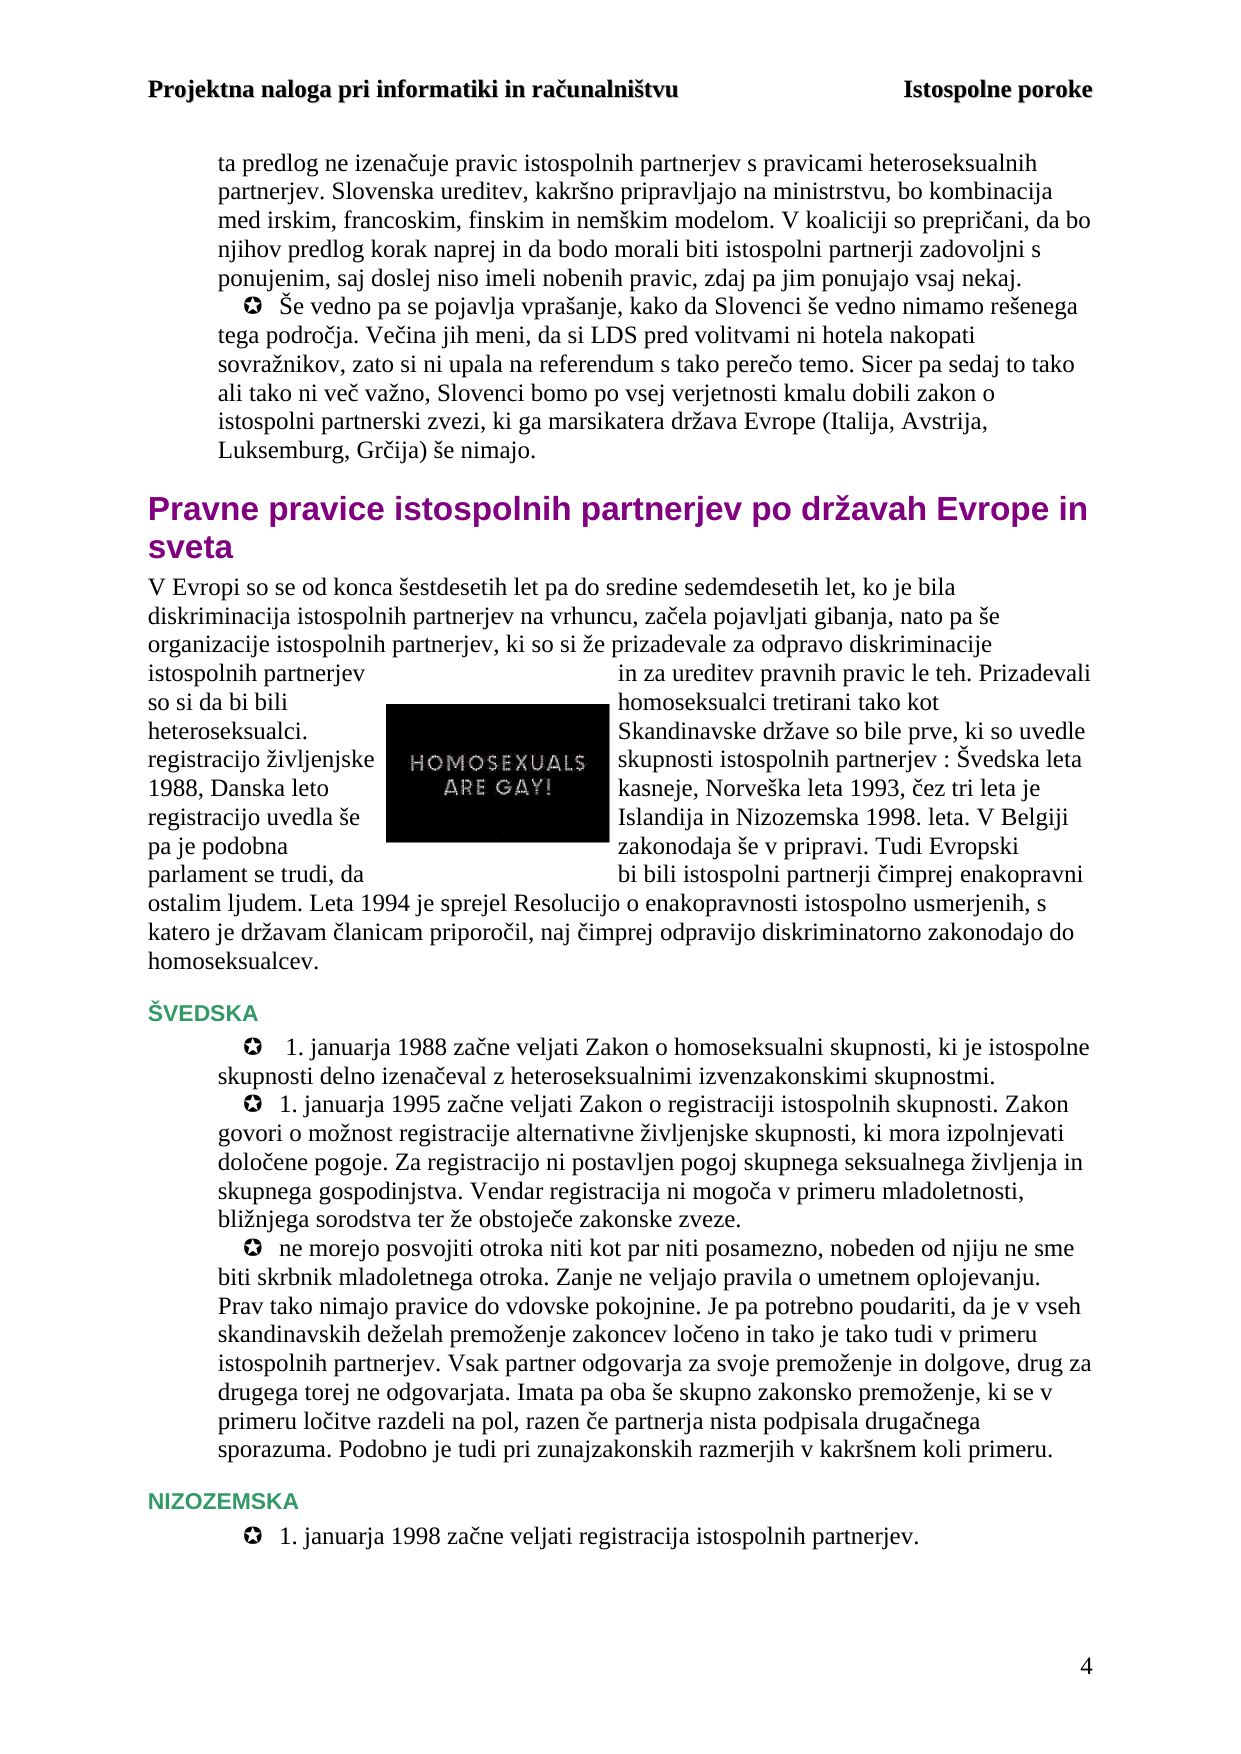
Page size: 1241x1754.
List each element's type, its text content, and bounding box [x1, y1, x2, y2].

text NIZOZEMSKA [148, 1488, 1093, 1515]
list ne morejo posvojiti otroka niti kot par niti posamezno, nobeden od njiju ne sme biti skrbnik mladoletnega otroka. Zanje ne veljajo pravila o umetnem oplojevanju. Prav tako nimajo pravice do vdovske pokojnine. Je pa potrebno poudariti, da je v vseh skandinavskih deželah premoženje zakoncev ločeno in tako je tako tudi v primeru istospolnih partnerjev. Vsak partner odgovarja za svoje premoženje in dolgove, drug za drugega torej ne odgovarjata. Imata pa oba še skupno zakonsko premoženje, ki se v primeru ločitve razdeli na pol, razen če partnerja nista podpisala drugačnega sporazuma. Podobno je tudi pri zunajzakonskih razmerjih v kakršnem koli primeru. [218, 1233, 1093, 1463]
list 1. januarja 1995 začne veljati Zakon o registraciji istospolnih skupnosti. Zakon govori o možnost registracije alternativne življenjske skupnosti, ki mora izpolnjevati določene pogoje. Za registracijo ni postavljen pogoj skupnega seksualnega življenja in skupnega gospodinjstva. Vendar registracija ni mogoča v primeru mladoletnosti, bližnjega sorodstva ter že obstoječe zakonske zveze. [218, 1089, 1093, 1233]
list 1. januarja 1988 začne veljati Zakon o homoseksualni skupnosti, ki je istospolne skupnosti delno izenačeval z heteroseksualnimi izvenzakonskimi skupnostmi. [218, 1032, 1093, 1089]
picture [381, 686, 618, 864]
list 1. januarja 1998 začne veljati registracija istospolnih partnerjev. [218, 1521, 1093, 1550]
subtitle Pravne pravice istospolnih partnerjev po državah Evrope in sveta [148, 489, 1093, 566]
list Še vedno pa se pojavlja vprašanje, kako da Slovenci še vedno nimamo rešenega tega področja. Večina jih meni, da si LDS pred volitvami ni hotela nakopati sovražnikov, zato si ni upala na referendum s tako perečo temo. Sicer pa sedaj to tako ali tako ni več važno, Slovenci bomo po vsej verjetnosti kmalu dobili zakon o istospolni partnerski zvezi, ki ga marsikatera država Evrope (Italija, Avstrija, Luksemburg, Grčija) še nimajo. [218, 291, 1093, 464]
text V Evropi so se od konca šestdesetih let pa do sredine sedemdesetih let, ko je bila diskriminacija istospolnih partnerjev na vrhuncu, začela pojavljati gibanja, nato pa še organizacije istospolnih partnerjev, ki so si že prizadevale za odpravo diskriminacije istospolnih partnerjev in za ureditev pravnih pravic le teh. Prizadevali so si da bi bili homoseksualci tretirani tako kot heteroseksualci. Skandinavske države so bile prve, ki so uvedle registracijo življenjske skupnosti istospolnih partnerjev : Švedska leta 1988, Danska leto kasneje, Norveška leta 1993, čez tri leta je registracijo uvedla še Islandija in Nizozemska 1998. leta. V Belgiji pa je podobna zakonodaja še v pripravi. Tudi Evropski parlament se trudi, da bi bili istospolni partnerji čimprej enakopravni ostalim ljudem. Leta 1994 je sprejel Resolucijo o enakopravnosti istospolno usmerjenih, s katero je državam članicam priporočil, naj čimprej odpravijo diskriminatorno zakonodajo do homoseksualcev. [148, 572, 1093, 974]
text ŠVEDSKA [148, 999, 1093, 1026]
list ta predlog ne izenačuje pravic istospolnih partnerjev s pravicami heteroseksualnih partnerjev. Slovenska ureditev, kakršno pripravljajo na ministrstvu, bo kombinacija med irskim, francoskim, finskim in nemškim modelom. V koaliciji so prepričani, da bo njihov predlog korak naprej in da bodo morali biti istospolni partnerji zadovoljni s ponujenim, saj doslej niso imeli nobenih pravic, zdaj pa jim ponujajo vsaj nekaj. [218, 148, 1093, 291]
